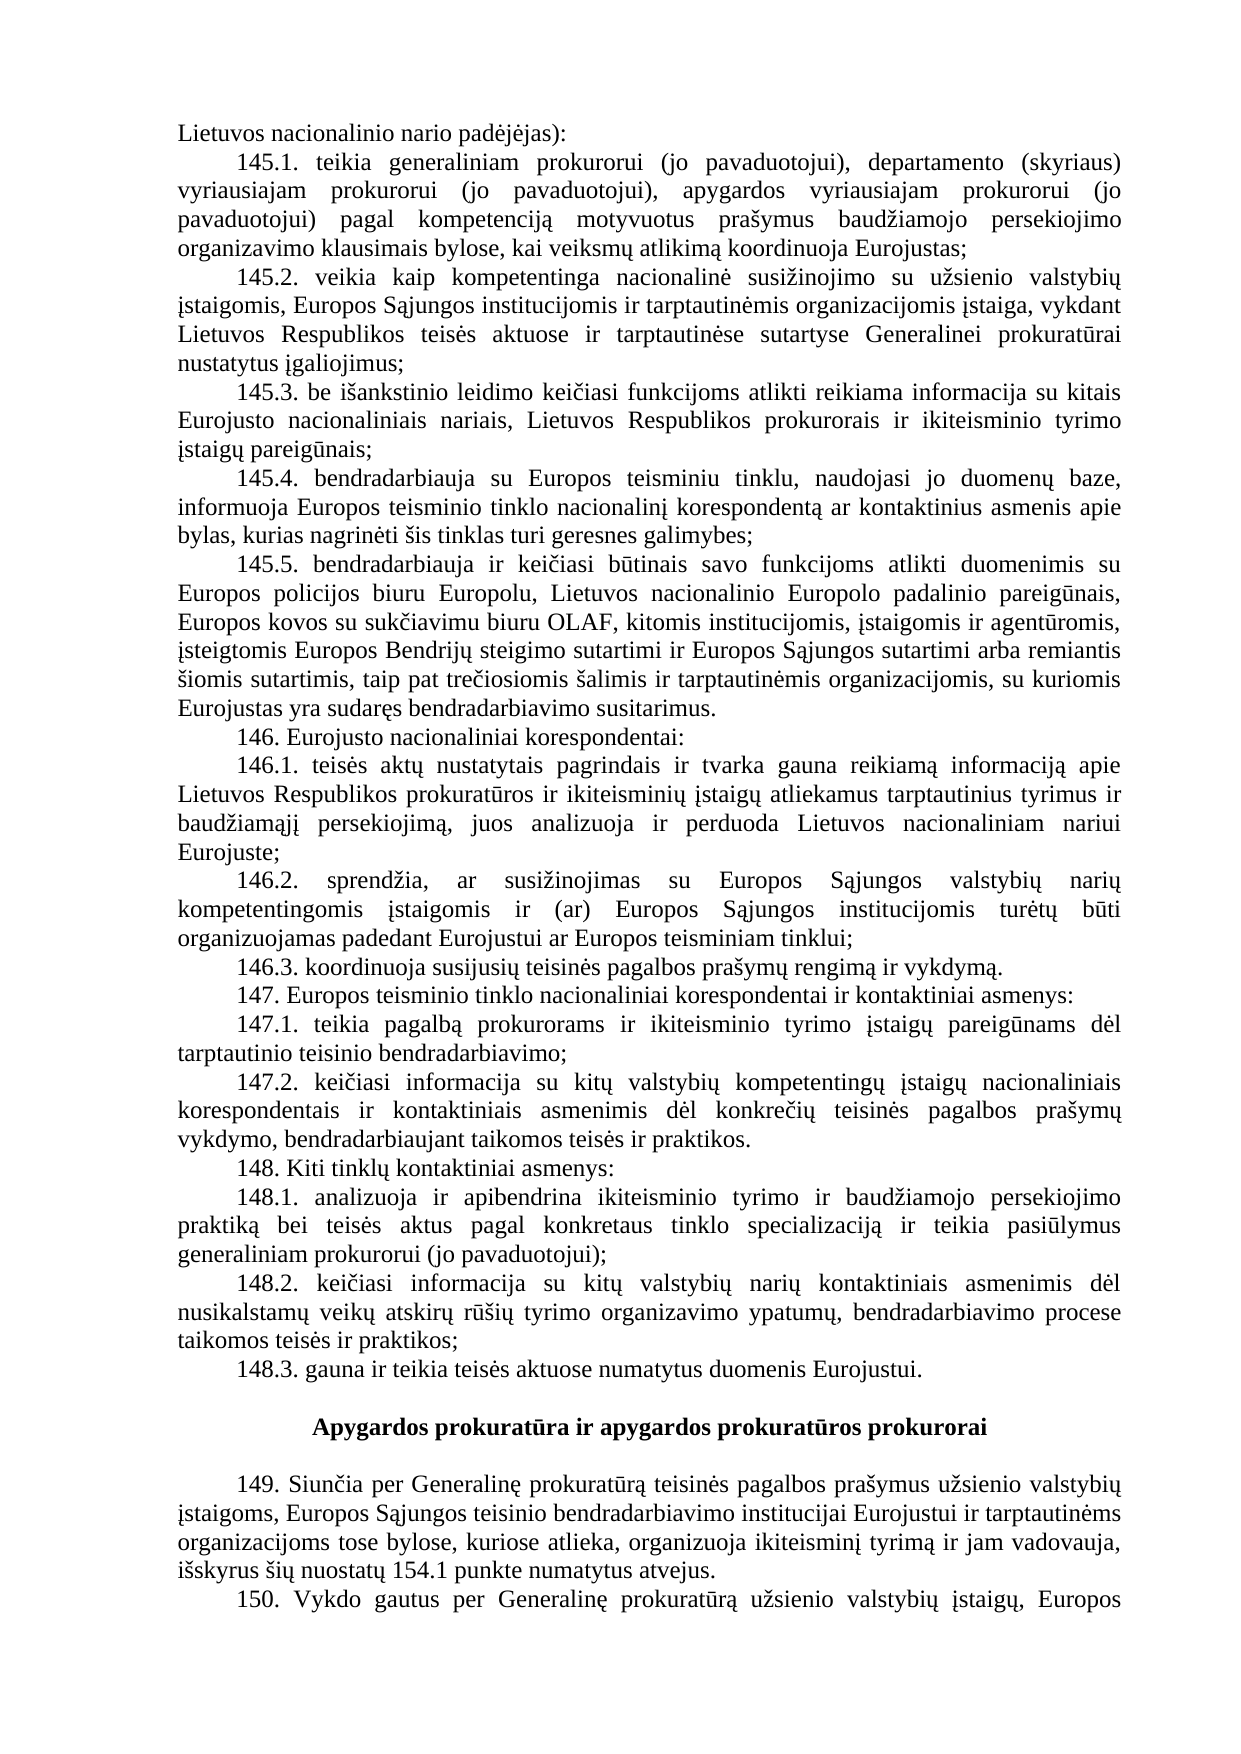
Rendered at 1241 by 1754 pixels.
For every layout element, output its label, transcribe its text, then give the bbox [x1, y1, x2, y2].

text 148.1. analizuoja ir apibendrina ikiteisminio tyrimo ir baudžiamojo persekiojimo praktiką bei teisės aktus pagal konkretaus tinklo specializaciją ir teikia pasiūlymus generaliniam prokurorui (jo pavaduotojui); [177, 1182, 1122, 1268]
text 145.3. be išankstinio leidimo keičiasi funkcijoms atlikti reikiama informacija su kitais Eurojusto nacionaliniais nariais, Lietuvos Respublikos prokurorais ir ikiteisminio tyrimo įstaigų pareigūnais; [177, 377, 1122, 463]
text 148. Kiti tinklų kontaktiniai asmenys: [177, 1153, 1122, 1182]
text 149. Siunčia per Generalinę prokuratūrą teisinės pagalbos prašymus užsienio valstybių įstaigoms, Europos Sąjungos teisinio bendradarbiavimo institucijai Eurojustui ir tarptautinėms organizacijoms tose bylose, kuriose atlieka, organizuoja ikiteisminį tyrimą ir jam vadovauja, išskyrus šių nuostatų 154.1 punkte numatytus atvejus. [177, 1469, 1122, 1584]
text 146.2. sprendžia, ar susižinojimas su Europos Sąjungos valstybių narių kompetentingomis įstaigomis ir (ar) Europos Sąjungos institucijomis turėtų būti organizuojamas padedant Eurojustui ar Europos teisminiam tinklui; [177, 866, 1122, 952]
text Apygardos prokuratūra ir apygardos prokuratūros prokurorai [177, 1412, 1122, 1441]
text 147.1. teikia pagalbą prokurorams ir ikiteisminio tyrimo įstaigų pareigūnams dėl tarptautinio teisinio bendradarbiavimo; [177, 1009, 1122, 1067]
text 145.5. bendradarbiauja ir keičiasi būtinais savo funkcijoms atlikti duomenimis su Europos policijos biuru Europolu, Lietuvos nacionalinio Europolo padalinio pareigūnais, Europos kovos su sukčiavimu biuru OLAF, kitomis institucijomis, įstaigomis ir agentūromis, įsteigtomis Europos Bendrijų steigimo sutartimi ir Europos Sąjungos sutartimi arba remiantis šiomis sutartimis, taip pat trečiosiomis šalimis ir tarptautinėmis organizacijomis, su kuriomis Eurojustas yra sudaręs bendradarbiavimo susitarimus. [177, 549, 1122, 722]
text 146.1. teisės aktų nustatytais pagrindais ir tvarka gauna reikiamą informaciją apie Lietuvos Respublikos prokuratūros ir ikiteisminių įstaigų atliekamus tarptautinius tyrimus ir baudžiamąjį persekiojimą, juos analizuoja ir perduoda Lietuvos nacionaliniam nariui Eurojuste; [177, 751, 1122, 866]
text 145.4. bendradarbiauja su Europos teisminiu tinklu, naudojasi jo duomenų baze, informuoja Europos teisminio tinklo nacionalinį korespondentą ar kontaktinius asmenis apie bylas, kurias nagrinėti šis tinklas turi geresnes galimybes; [177, 463, 1122, 549]
text Lietuvos nacionalinio nario padėjėjas): [177, 118, 1122, 147]
text 148.2. keičiasi informacija su kitų valstybių narių kontaktiniais asmenimis dėl nusikalstamų veikų atskirų rūšių tyrimo organizavimo ypatumų, bendradarbiavimo procese taikomos teisės ir praktikos; [177, 1268, 1122, 1354]
text 145.1. teikia generaliniam prokurorui (jo pavaduotojui), departamento (skyriaus) vyriausiajam prokurorui (jo pavaduotojui), apygardos vyriausiajam prokurorui (jo pavaduotojui) pagal kompetenciją motyvuotus prašymus baudžiamojo persekiojimo organizavimo klausimais bylose, kai veiksmų atlikimą koordinuoja Eurojustas; [177, 147, 1122, 262]
text 150. Vykdo gautus per Generalinę prokuratūrą užsienio valstybių įstaigų, Europos [177, 1584, 1122, 1613]
text 145.2. veikia kaip kompetentinga nacionalinė susižinojimo su užsienio valstybių įstaigomis, Europos Sąjungos institucijomis ir tarptautinėmis organizacijomis įstaiga, vykdant Lietuvos Respublikos teisės aktuose ir tarptautinėse sutartyse Generalinei prokuratūrai nustatytus įgaliojimus; [177, 262, 1122, 377]
text 146.3. koordinuoja susijusių teisinės pagalbos prašymų rengimą ir vykdymą. [177, 952, 1122, 981]
text 146. Eurojusto nacionaliniai korespondentai: [177, 722, 1122, 751]
text 147.2. keičiasi informacija su kitų valstybių kompetentingų įstaigų nacionaliniais korespondentais ir kontaktiniais asmenimis dėl konkrečių teisinės pagalbos prašymų vykdymo, bendradarbiaujant taikomos teisės ir praktikos. [177, 1067, 1122, 1153]
text 147. Europos teisminio tinklo nacionaliniai korespondentai ir kontaktiniai asmenys: [177, 981, 1122, 1009]
text 148.3. gauna ir teikia teisės aktuose numatytus duomenis Eurojustui. [177, 1354, 1122, 1383]
